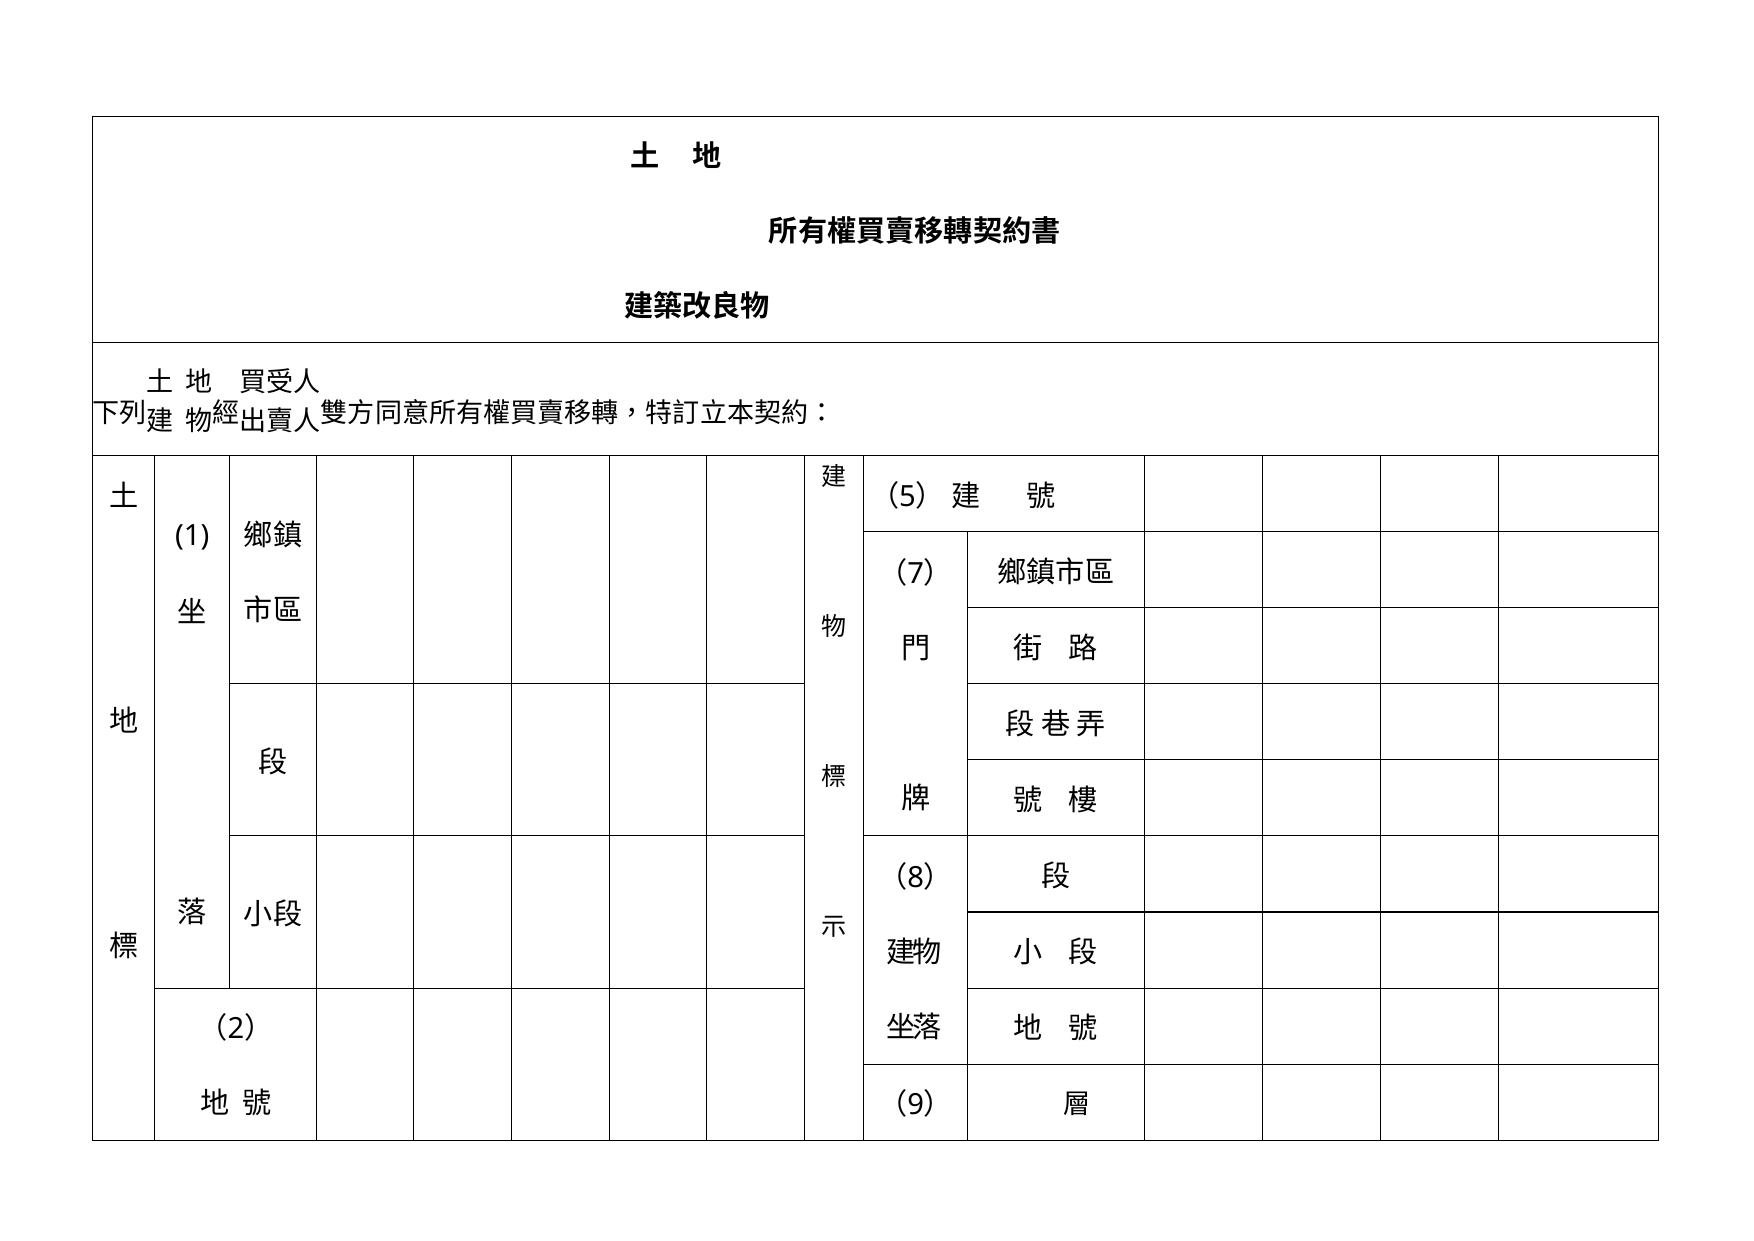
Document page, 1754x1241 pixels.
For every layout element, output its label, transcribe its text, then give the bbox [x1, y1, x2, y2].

table_cell [317, 684, 413, 835]
table_cell [1499, 836, 1658, 911]
table_cell [1381, 532, 1498, 607]
table_cell 建 物 標 示 [805, 456, 863, 1139]
table_cell 層 [968, 1065, 1144, 1139]
table_cell [1263, 836, 1380, 911]
table_cell [1381, 1065, 1498, 1139]
table_cell [1145, 456, 1262, 531]
table_cell [1145, 913, 1262, 987]
table_cell 地 號 [968, 989, 1144, 1063]
table_cell [1263, 760, 1380, 835]
table_cell [512, 456, 609, 683]
table_cell [414, 456, 511, 683]
table_cell [1499, 760, 1658, 835]
table_cell [317, 989, 413, 1139]
table_cell [317, 836, 413, 987]
table_cell [512, 836, 609, 987]
table_cell [610, 456, 706, 683]
table_cell 鄉鎮 市區 [230, 456, 316, 683]
table_cell [1145, 684, 1262, 759]
table_cell 段 [230, 684, 316, 835]
table_cell 小段 [230, 836, 316, 987]
table_cell 下列土 地建 物經買受人出賣人雙方同意所有權買賣移轉，特訂立本契約： [93, 343, 1658, 455]
table_cell [707, 836, 804, 987]
table_cell 段 巷 弄 [968, 684, 1144, 759]
table_cell [414, 684, 511, 835]
table_cell [1381, 608, 1498, 683]
table_cell [1145, 1065, 1262, 1139]
table_cell 鄉鎮市區 [968, 532, 1144, 607]
table_cell [1263, 1065, 1380, 1139]
table_cell [1145, 989, 1262, 1063]
table_cell 號 樓 [968, 760, 1144, 835]
table_cell [1381, 913, 1498, 987]
table_cell [1145, 608, 1262, 683]
table_cell [414, 836, 511, 987]
table_cell [1381, 989, 1498, 1063]
table_cell [1499, 1065, 1658, 1139]
table_cell [1381, 684, 1498, 759]
table_cell （5） 建 號 [864, 456, 1144, 531]
table_cell [1263, 456, 1380, 531]
table_cell [1263, 608, 1380, 683]
table_cell [1499, 989, 1658, 1063]
table_cell [707, 684, 804, 835]
table_cell [512, 989, 609, 1139]
table_cell 段 [968, 836, 1144, 911]
table_cell [1499, 456, 1658, 531]
table_cell [1381, 836, 1498, 911]
table_cell [1499, 532, 1658, 607]
table_cell [1263, 989, 1380, 1063]
table_cell [707, 989, 804, 1139]
table_cell 土 地 標 [93, 456, 154, 1139]
table_cell [610, 836, 706, 987]
table_cell [1381, 760, 1498, 835]
table_cell [1499, 913, 1658, 987]
table_cell [512, 684, 609, 835]
table_cell [1145, 760, 1262, 835]
table_cell [610, 684, 706, 835]
table_cell [610, 989, 706, 1139]
table_cell 小 段 [968, 913, 1144, 987]
table_cell [414, 989, 511, 1139]
table_cell [1263, 913, 1380, 987]
table_cell （9） [864, 1065, 967, 1139]
table_cell [1499, 608, 1658, 683]
table_cell 街 路 [968, 608, 1144, 683]
table_cell （8） 建物 坐落 [864, 836, 967, 1063]
table_header 土 地 所有權買賣移轉契約書 建築改良物 [93, 117, 1658, 342]
table_cell [1145, 532, 1262, 607]
table_cell [707, 456, 804, 683]
table_cell [1499, 684, 1658, 759]
table_cell [317, 456, 413, 683]
table_cell [1263, 532, 1380, 607]
table_cell [1145, 836, 1262, 911]
table_cell [1263, 684, 1380, 759]
table_cell (1) 坐 落 [155, 456, 229, 987]
table_cell （2） 地 號 [155, 989, 316, 1139]
table_cell [1381, 456, 1498, 531]
table_cell （7） 門 牌 [864, 532, 967, 835]
